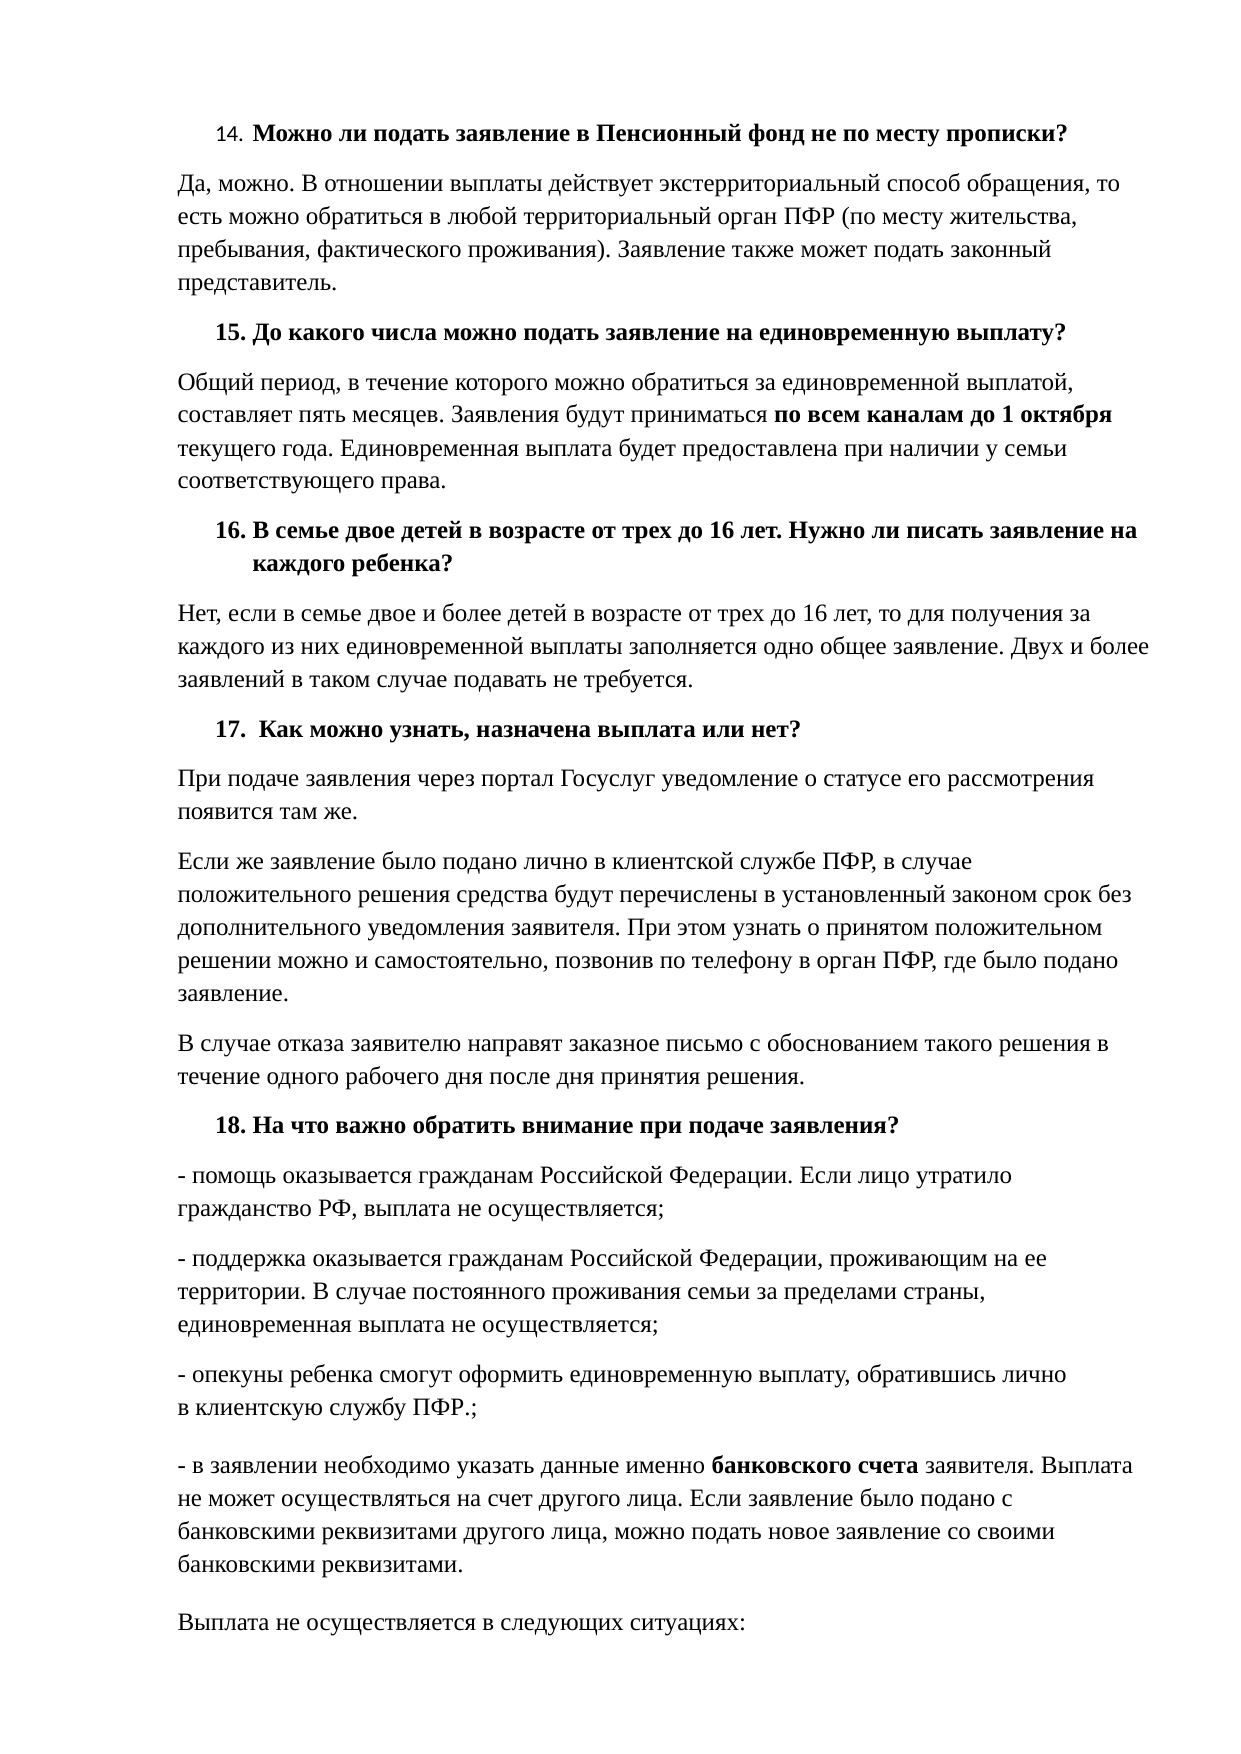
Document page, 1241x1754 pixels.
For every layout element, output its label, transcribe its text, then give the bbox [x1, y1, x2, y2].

text Если же заявление было подано лично в клиентской службе ПФР, в случае положительного решения средства будут перечислены в установленный законом срок без дополнительного уведомления заявителя. При этом узнать о принятом положительном решении можно и самостоятельно, позвонив по телефону в орган ПФР, где было подано заявление. [177, 846, 1152, 1007]
text - в заявлении необходимо указать данные именно банковского счета заявителя. Выплата не может осуществляться на счет другого лица. Если заявление было подано с банковскими реквизитами другого лица, можно подать новое заявление со своими банковскими реквизитами. [177, 1450, 1152, 1578]
list В семье двое детей в возрасте от трех до 16 лет. Нужно ли писать заявление на каждого ребенка? [215, 515, 1152, 577]
text - помощь оказывается гражданам Российской Федерации. Если лицо утратило гражданство РФ, выплата не осуществляется; [177, 1160, 1152, 1222]
list Можно ли подать заявление в Пенсионный фонд не по месту прописки? [215, 118, 1152, 147]
text Выплата не осуществляется в следующих ситуациях: [177, 1607, 1152, 1636]
text - опекуны ребенка смогут оформить единовременную выплату, обратившись лично в клиентскую службу ПФР.; [177, 1359, 1152, 1421]
text Да, можно. В отношении выплаты действует экстерриториальный способ обращения, то есть можно обратиться в любой территориальный орган ПФР (по месту жительства, пребывания, фактического проживания). Заявление также может подать законный представитель. [177, 168, 1152, 296]
text - поддержка оказывается гражданам Российской Федерации, проживающим на ее территории. В случае постоянного проживания семьи за пределами страны, единовременная выплата не осуществляется; [177, 1243, 1152, 1338]
text Общий период, в течение которого можно обратиться за единовременной выплатой, составляет пять месяцев. Заявления будут приниматься по всем каналам до 1 октября текущего года. Единовременная выплата будет предоставлена при наличии у семьи соответствующего права. [177, 367, 1152, 494]
list На что важно обратить внимание при подаче заявления? [215, 1111, 1152, 1139]
list Как можно узнать, назначена выплата или нет? [215, 714, 1152, 742]
text В случае отказа заявителю направят заказное письмо с обоснованием такого решения в течение одного рабочего дня после дня принятия решения. [177, 1028, 1152, 1090]
text При подаче заявления через портал Госуслуг уведомление о статусе его рассмотрения появится там же. [177, 763, 1152, 825]
text Нет, если в семье двое и более детей в возрасте от трех до 16 лет, то для получения за каждого из них единовременной выплаты заполняется одно общее заявление. Двух и более заявлений в таком случае подавать не требуется. [177, 598, 1152, 693]
list До какого числа можно подать заявление на единовременную выплату? [215, 317, 1152, 346]
